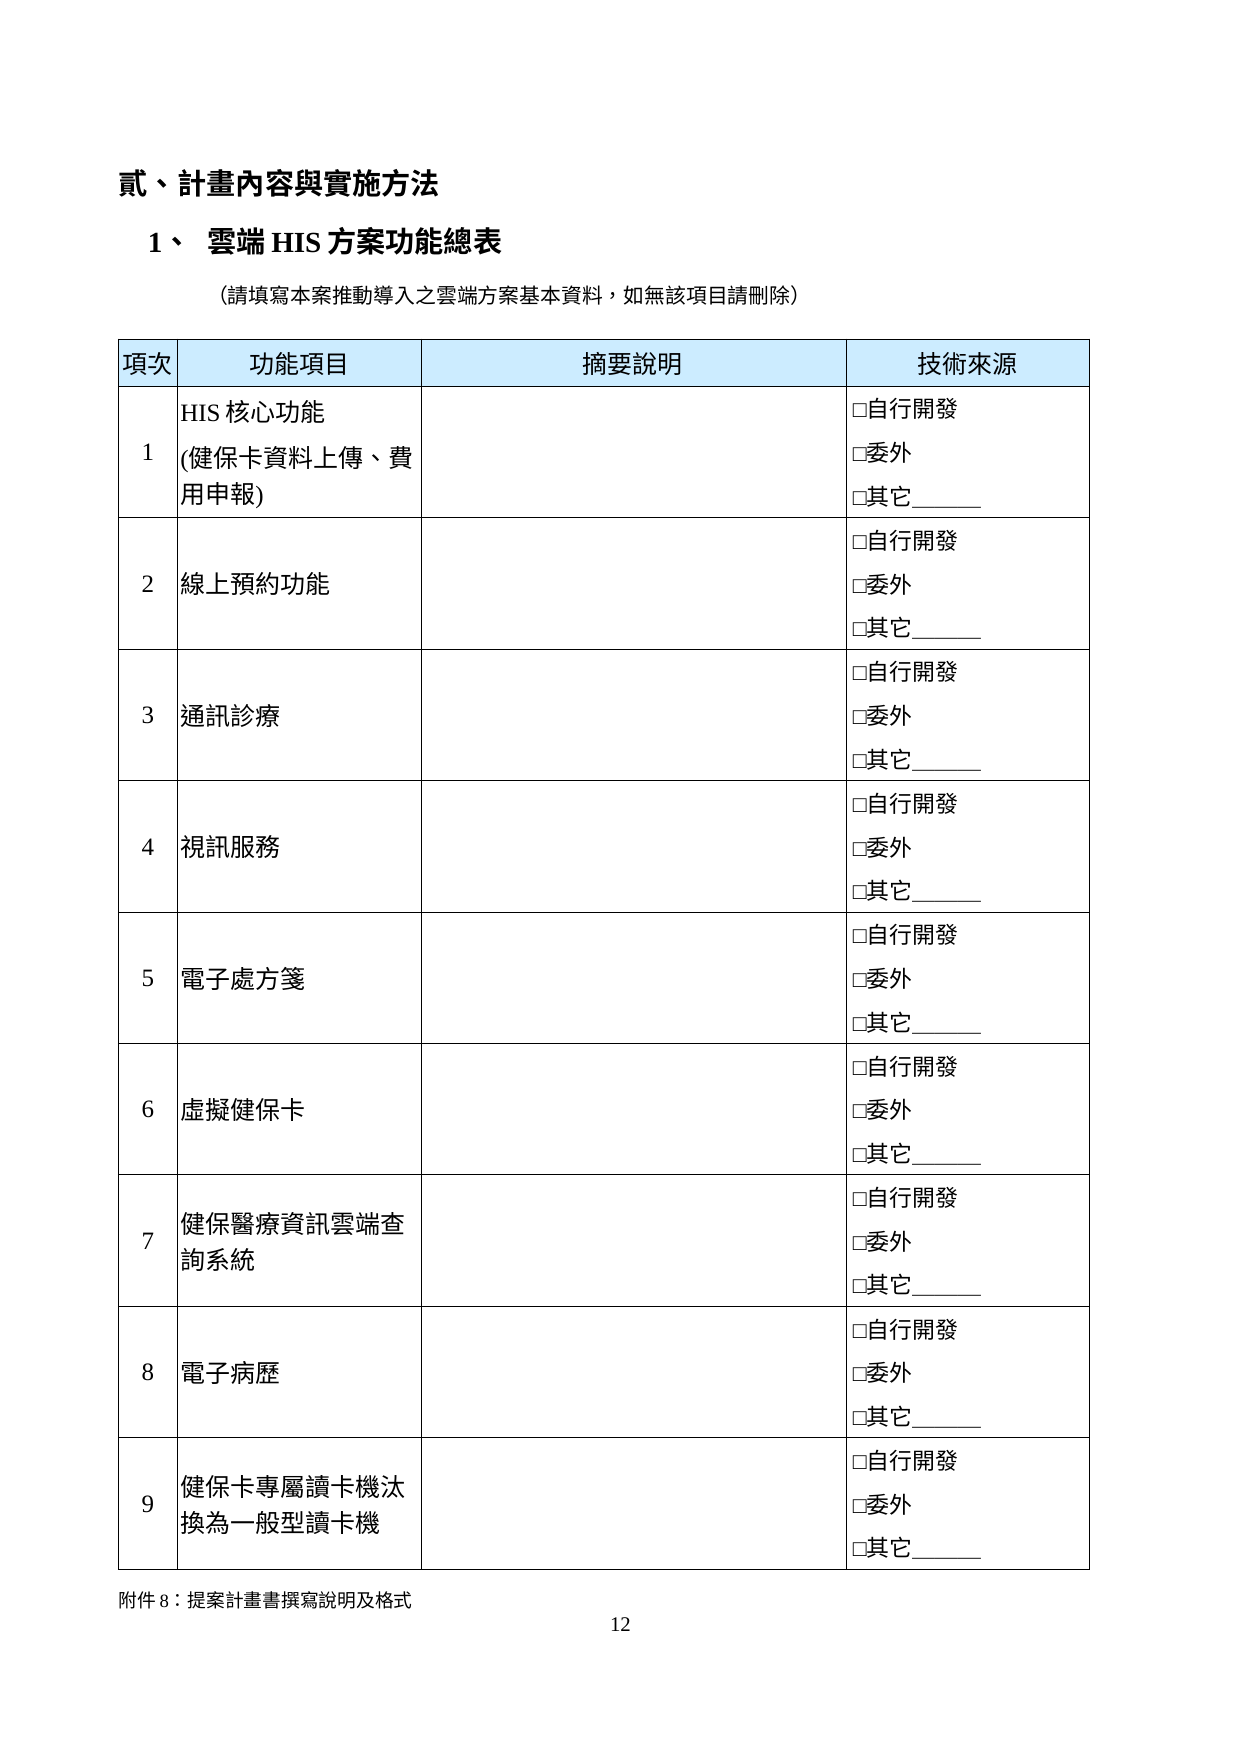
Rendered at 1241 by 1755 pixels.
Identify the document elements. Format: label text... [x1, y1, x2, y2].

table_cell □自行開發 □委外 □其它＿＿＿ [847, 1438, 1089, 1569]
table_cell [422, 1438, 846, 1569]
table_cell □自行開發 □委外 □其它＿＿＿ [847, 781, 1089, 911]
table_header 技術來源 [847, 340, 1089, 386]
table_cell □自行開發 □委外 □其它＿＿＿ [847, 1307, 1089, 1437]
text （請填寫本案推動導入之雲端方案基本資料，如無該項目請刪除） [207, 279, 1122, 309]
table_cell 虛擬健保卡 [178, 1044, 421, 1174]
table_cell □自行開發 □委外 □其它＿＿＿ [847, 1175, 1089, 1306]
table_cell 5 [119, 913, 177, 1043]
table_cell 電子處方箋 [178, 913, 421, 1043]
table_cell □自行開發 □委外 □其它＿＿＿ [847, 913, 1089, 1043]
table_cell 9 [119, 1438, 177, 1569]
table_cell 4 [119, 781, 177, 911]
list 計畫內容與實施方法 [118, 167, 1122, 201]
table_header 項次 [119, 340, 177, 386]
table_cell 3 [119, 650, 177, 780]
table_cell [422, 913, 846, 1043]
table_cell 6 [119, 1044, 177, 1174]
table_cell □自行開發 □委外 □其它＿＿＿ [847, 1044, 1089, 1174]
list 雲端HIS方案功能總表 [148, 219, 1122, 261]
table_cell [422, 518, 846, 648]
table_cell HIS核心功能 (健保卡資料上傳、費用申報) [178, 387, 421, 517]
table_cell 健保醫療資訊雲端查詢系統 [178, 1175, 421, 1306]
table_cell □自行開發 □委外 □其它＿＿＿ [847, 387, 1089, 517]
table_header 摘要說明 [422, 340, 846, 386]
table_cell [422, 1175, 846, 1306]
table_cell 2 [119, 518, 177, 648]
table_cell [422, 1044, 846, 1174]
table_cell 視訊服務 [178, 781, 421, 911]
table_cell 1 [119, 387, 177, 517]
table_cell [422, 387, 846, 517]
table_cell □自行開發 □委外 □其它＿＿＿ [847, 518, 1089, 648]
table_cell [422, 650, 846, 780]
table_cell 健保卡專屬讀卡機汰換為一般型讀卡機 [178, 1438, 421, 1569]
table_cell 電子病歷 [178, 1307, 421, 1437]
table_cell [422, 781, 846, 911]
table_cell 通訊診療 [178, 650, 421, 780]
table_header 功能項目 [178, 340, 421, 386]
table_cell 8 [119, 1307, 177, 1437]
table_cell 7 [119, 1175, 177, 1306]
table_cell □自行開發 □委外 □其它＿＿＿ [847, 650, 1089, 780]
table_cell [422, 1307, 846, 1437]
table_cell 線上預約功能 [178, 518, 421, 648]
